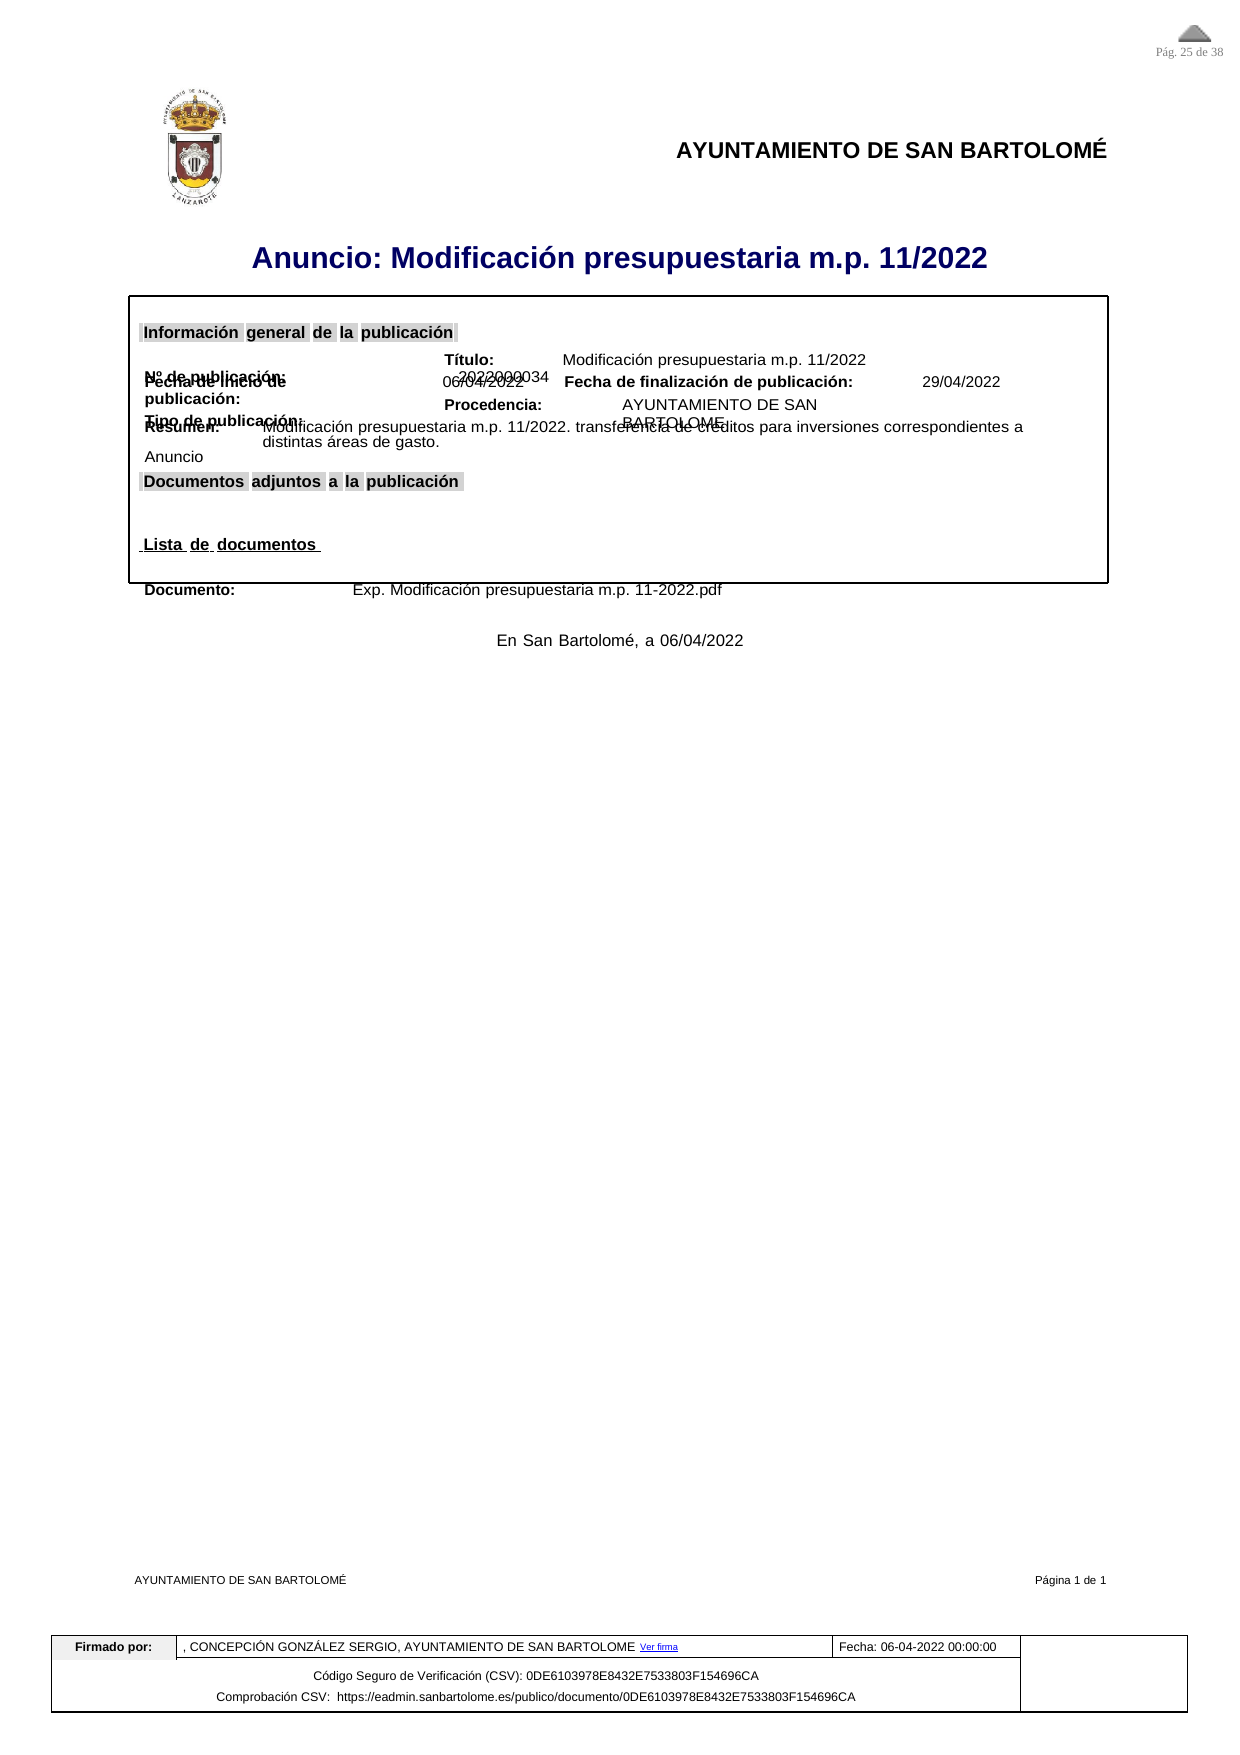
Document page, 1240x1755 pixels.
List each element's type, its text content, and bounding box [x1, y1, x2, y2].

table_cell Código Seguro de Verificación (CSV): 0DE6103978E8432E7533803F154696CA Comprobación CSV: https://eadmin.sanbartolome.es/publico/documento/0DE6103978E8432E7533803F154696CA [52, 1658, 1020, 1711]
table_header , CONCEPCIÓN GONZÁLEZ SERGIO, AYUNTAMIENTO DE SAN BARTOLOME Ver firma [177, 1636, 832, 1657]
picture [130, 71, 261, 224]
table_header Fecha: 06-04-2022 00:00:00 [833, 1636, 1020, 1657]
text Anuncio: Modificación presupuestaria m.p. 11/2022 [165, 241, 1075, 275]
text En San Bartolomé, a 06/04/2022 [165, 630, 1075, 649]
text AYUNTAMIENTO DE SAN BARTOLOMÉ Página 1 de 1 [134, 1573, 1235, 1587]
table_header Firmado por: [52, 1636, 176, 1657]
subtitle AYUNTAMIENTO DE SAN BARTOLOMÉ [676, 137, 1235, 163]
picture [1177, 25, 1212, 42]
table_header [1021, 1636, 1187, 1711]
